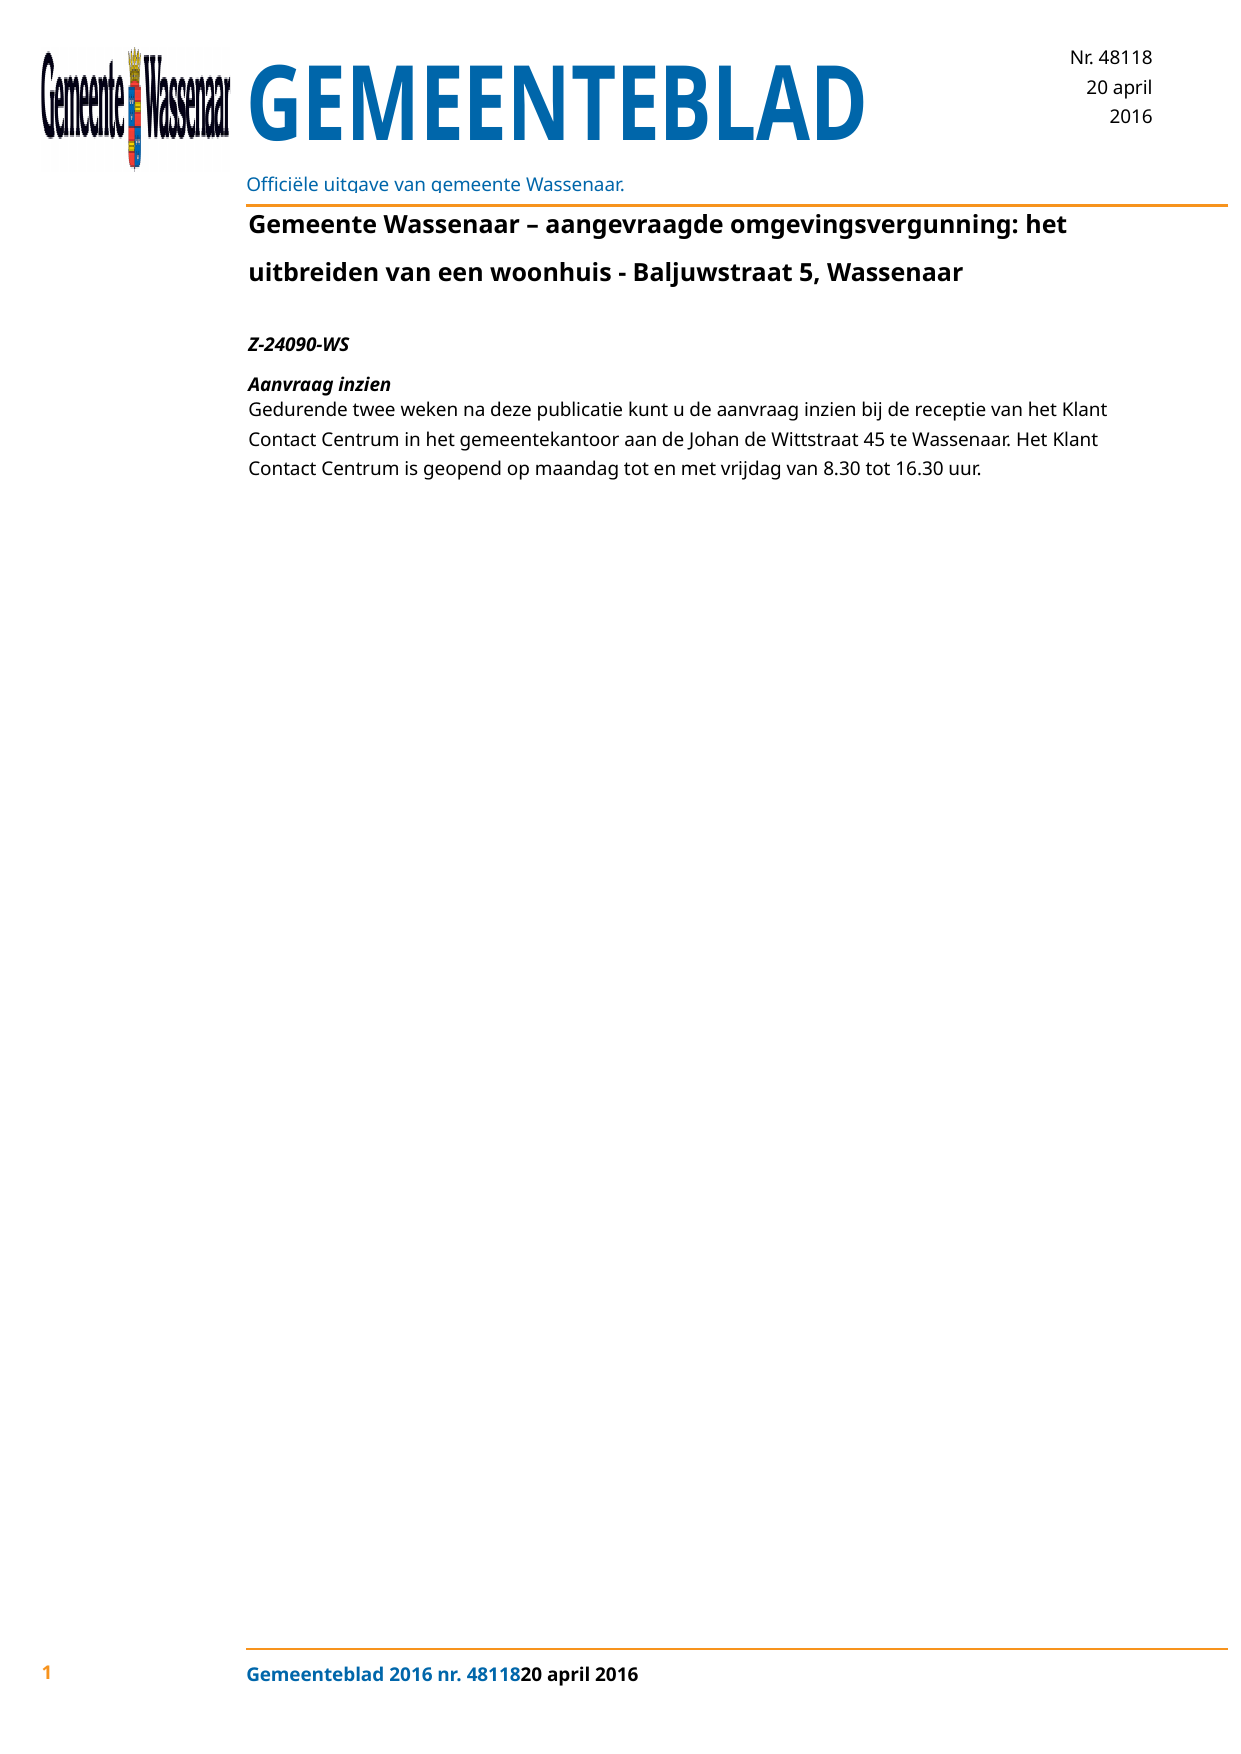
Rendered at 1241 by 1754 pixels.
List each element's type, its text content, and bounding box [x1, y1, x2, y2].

text Aanvraag inzien [248, 371, 1152, 396]
text Gedurende twee weken na deze publicatie kunt u de aanvraag inzien bij de receptie van het Klant Contact Centrum in het gemeentekantoor aan de Johan de Wittstraat 45 te Wassenaar. Het Klant Contact Centrum is geopend op maandag tot en met vrijdag van 8.30 tot 16.30 uur. [248, 396, 1152, 481]
picture [41, 47, 231, 172]
text Gemeente Wassenaar – aangevraagde omgevingsvergunning: het uitbreiden van een woonhuis - Baljuwstraat 5, Wassenaar [248, 207, 1152, 288]
text Z-24090-WS [248, 331, 1152, 357]
